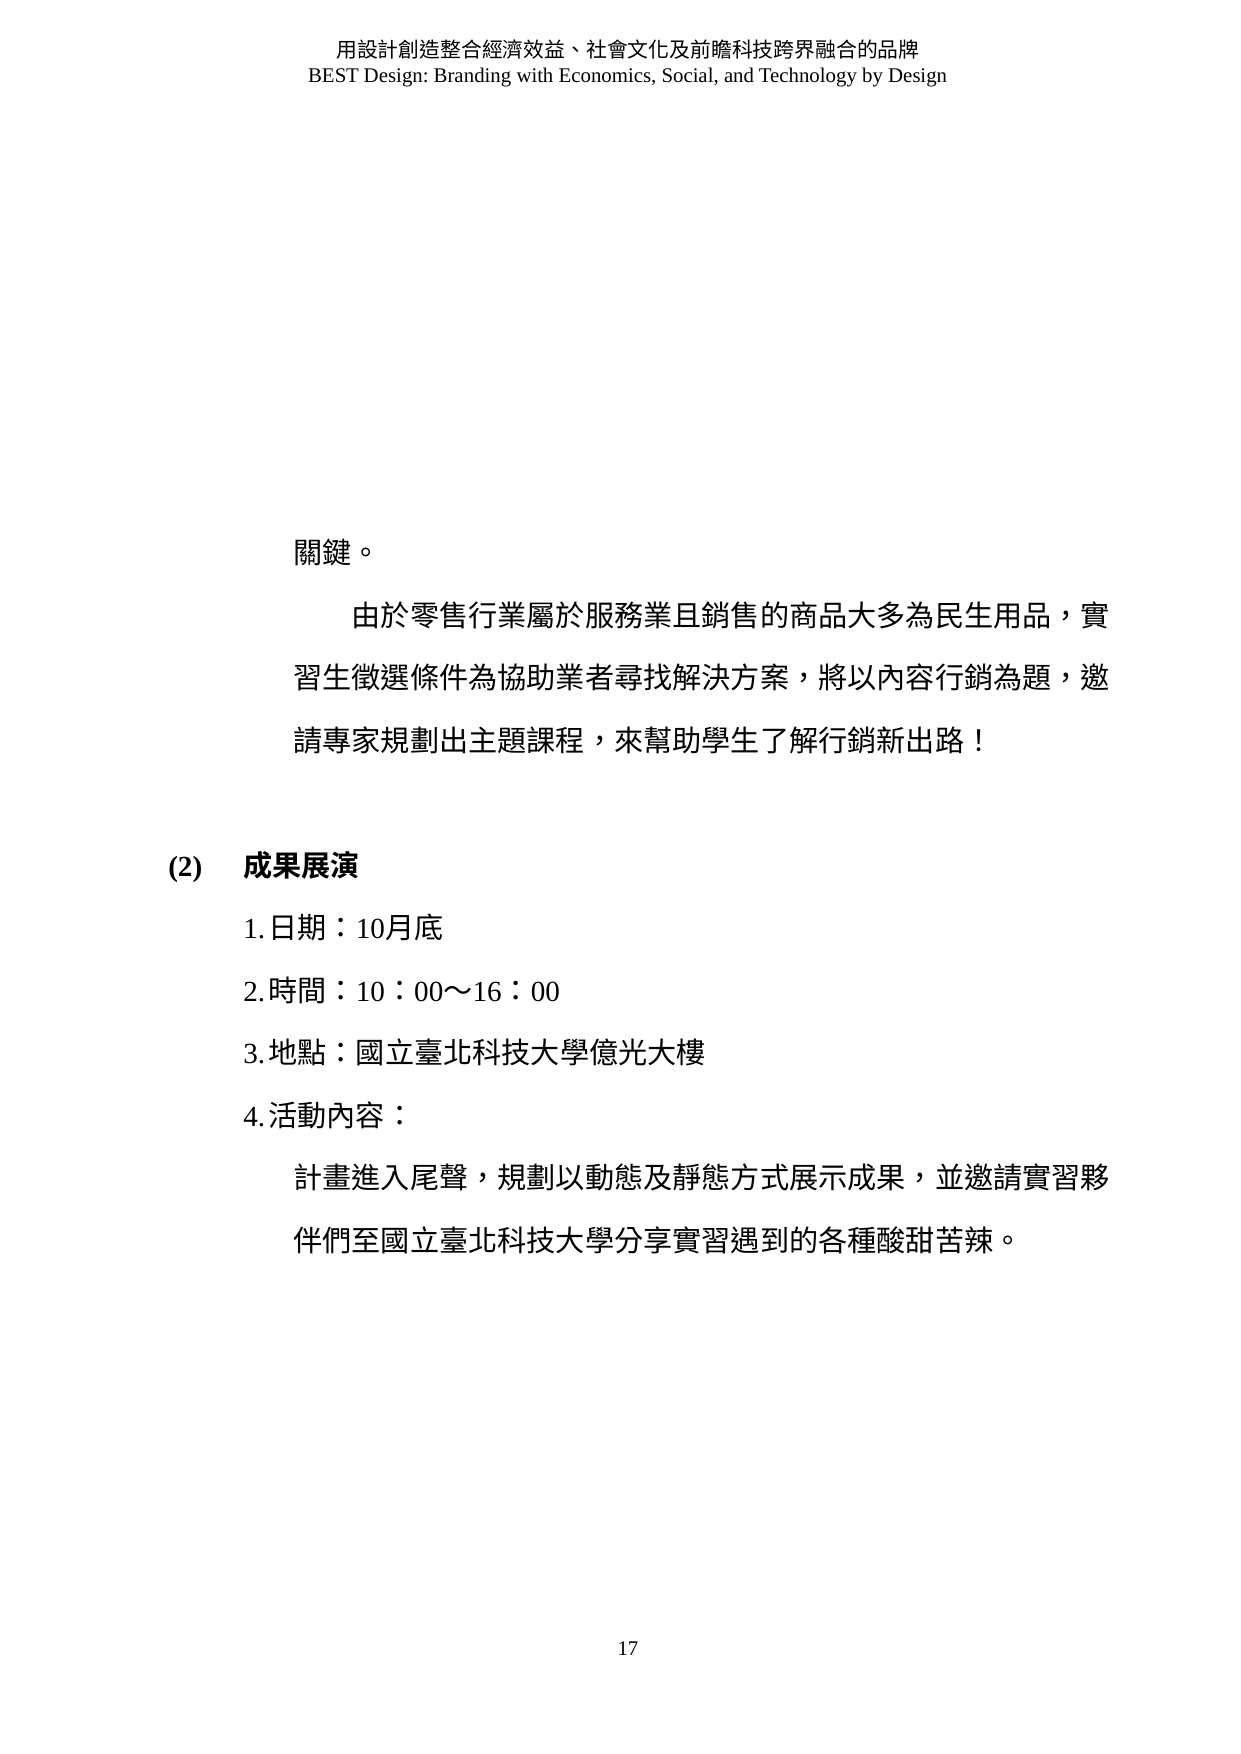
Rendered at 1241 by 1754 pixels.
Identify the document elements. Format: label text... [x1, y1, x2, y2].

text 計畫進入尾聲，規劃以動態及靜態方式展示成果，並邀請實習夥伴們至國立臺北科技大學分享實習遇到的各種酸甜苦辣。 [293, 1134, 1137, 1259]
text 由於零售行業屬於服務業且銷售的商品大多為民生用品，實習生徵選條件為協助業者尋找解決方案，將以內容行銷為題，邀請專家規劃出主題課程，來幫助學生了解行銷新出路！ [293, 572, 1137, 759]
text 關鍵。 [293, 509, 1137, 572]
text 2. 時間：10：00～16：00 [243, 947, 1137, 1009]
text 1. 日期：10月底 [243, 884, 1137, 947]
list 成果展演 [168, 822, 1137, 884]
text 4. 活動內容： [243, 1072, 1137, 1134]
text 3. 地點：國立臺北科技大學億光大樓 [243, 1009, 1137, 1072]
